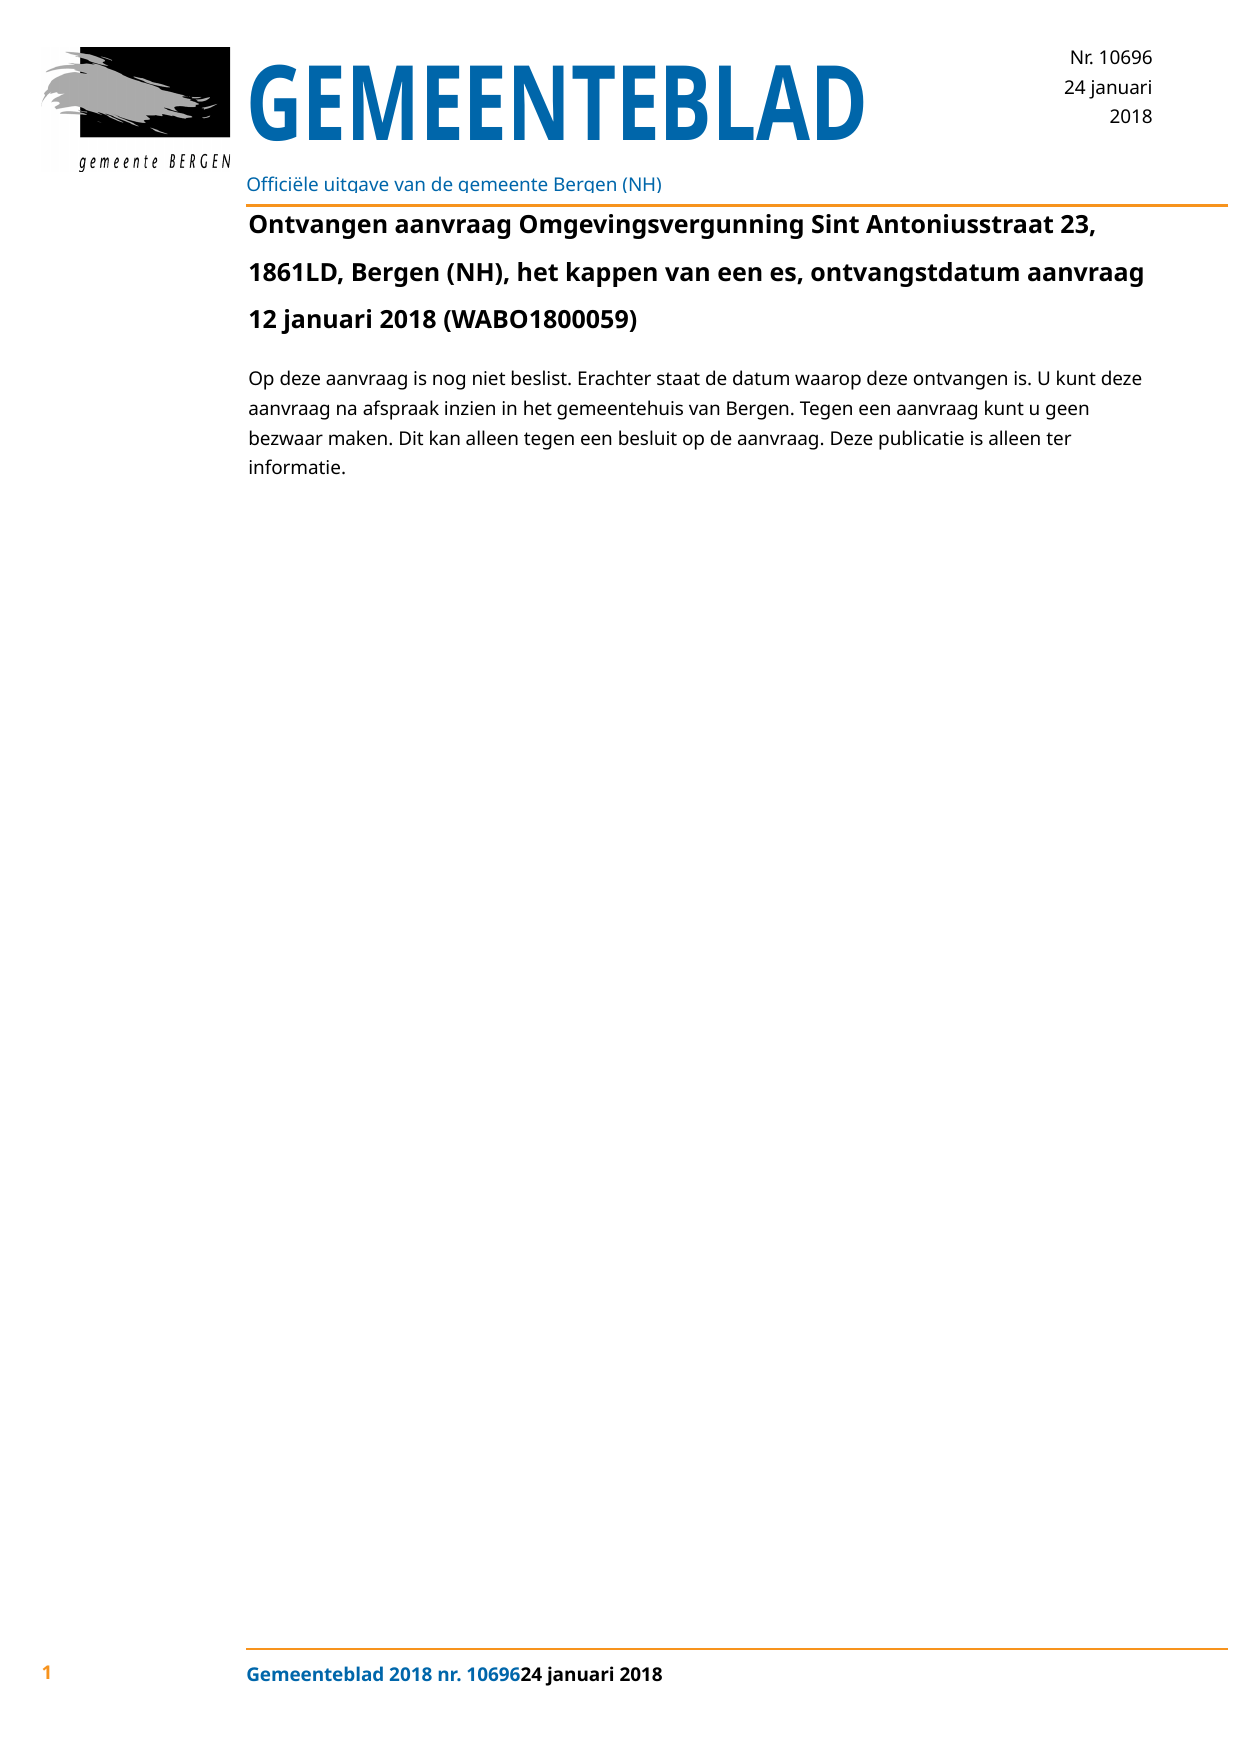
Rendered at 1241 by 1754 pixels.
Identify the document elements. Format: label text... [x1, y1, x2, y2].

text Op deze aanvraag is nog niet beslist. Erachter staat de datum waarop deze ontvangen is. U kunt deze aanvraag na afspraak inzien in het gemeentehuis van Bergen. Tegen een aanvraag kunt u geen bezwaar maken. Dit kan alleen tegen een besluit op de aanvraag. Deze publicatie is alleen ter informatie. [248, 366, 1152, 480]
text Ontvangen aanvraag Omgevingsvergunning Sint Antoniusstraat 23, 1861LD, Bergen (NH), het kappen van een es, ontvangstdatum aanvraag 12 januari 2018 (WABO1800059) [248, 207, 1152, 336]
picture [41, 47, 231, 172]
